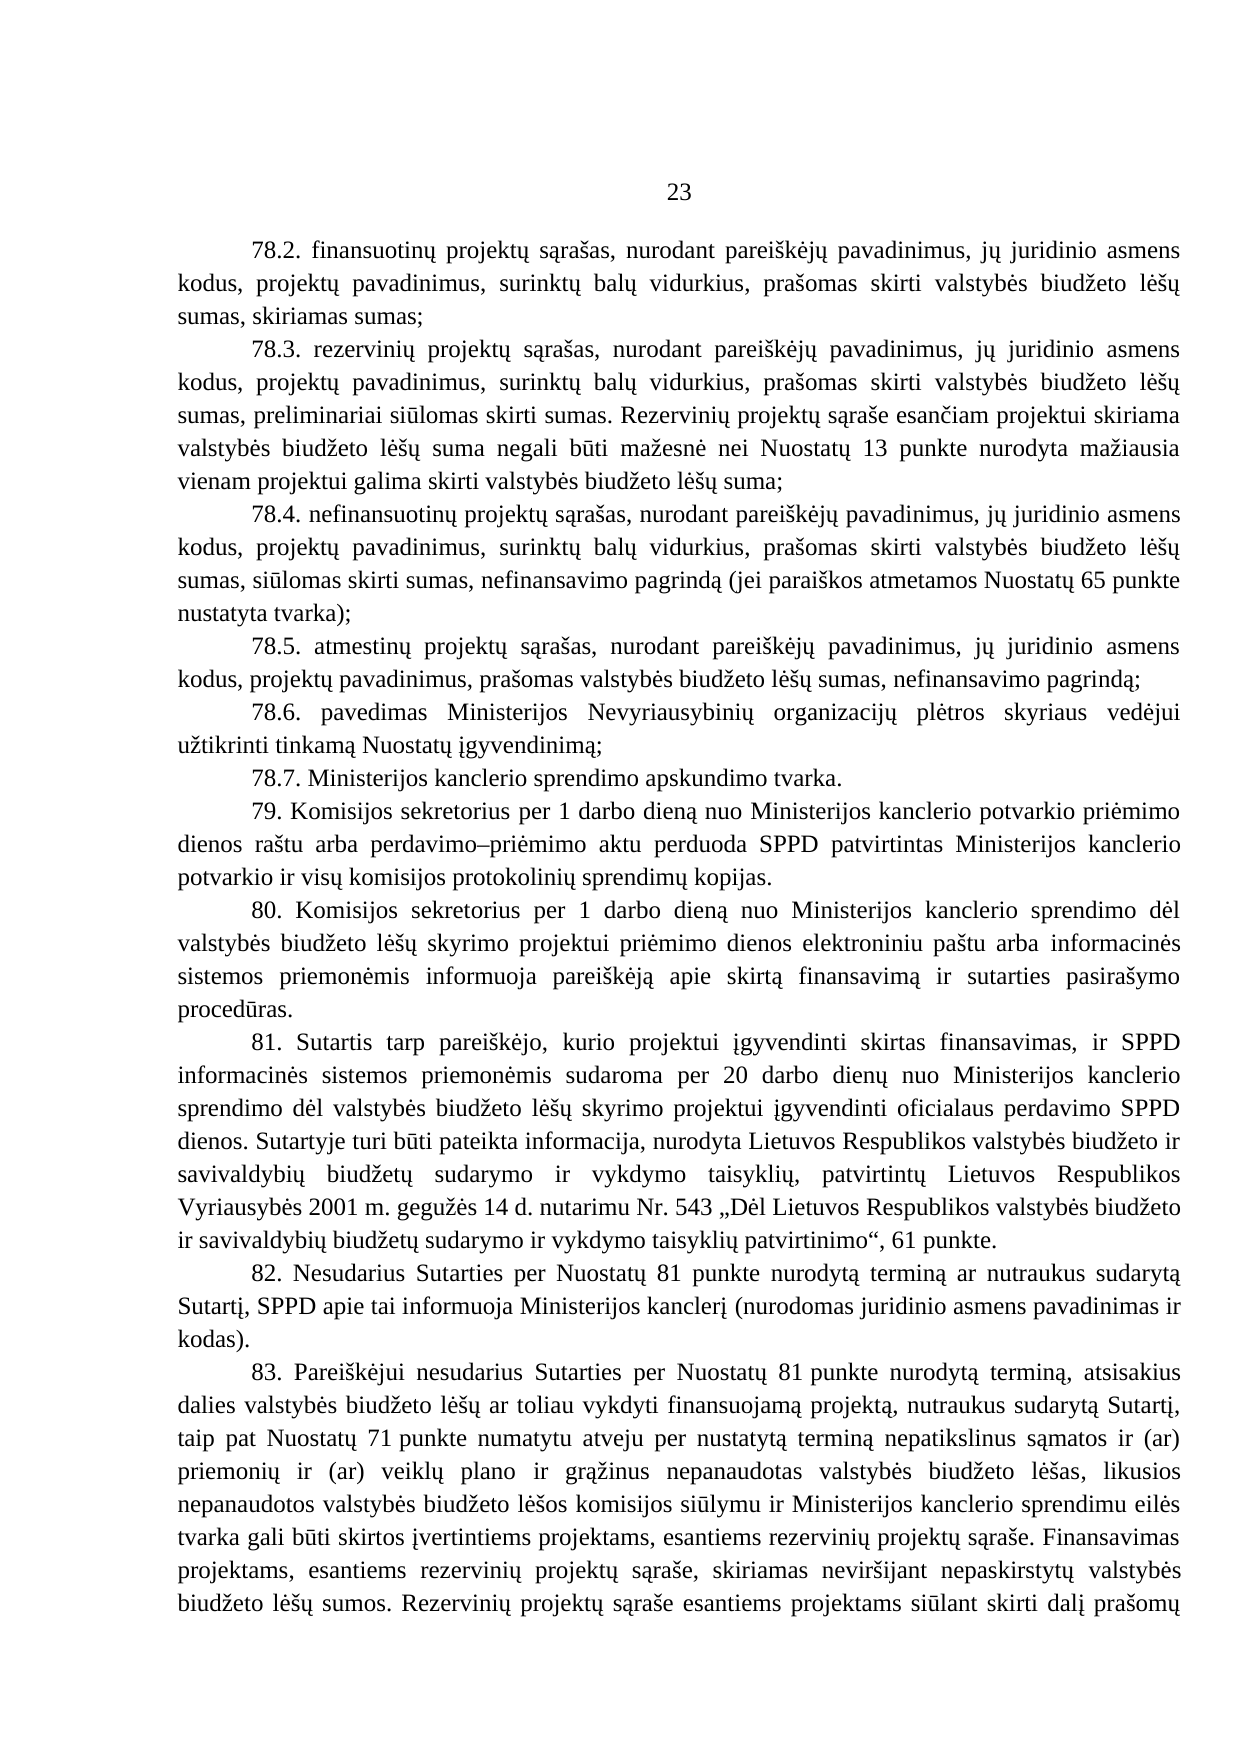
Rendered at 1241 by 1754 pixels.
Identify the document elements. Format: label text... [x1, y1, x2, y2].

text 83. Pareiškėjui nesudarius Sutarties per Nuostatų 81 punkte nurodytą terminą, atsisakius dalies valstybės biudžeto lėšų ar toliau vykdyti finansuojamą projektą, nutraukus sudarytą Sutartį, taip pat Nuostatų 71 punkte numatytu atveju per nustatytą terminą nepatikslinus sąmatos ir (ar) priemonių ir (ar) veiklų plano ir grąžinus nepanaudotas valstybės biudžeto lėšas, likusios nepanaudotos valstybės biudžeto lėšos komisijos siūlymu ir Ministerijos kanclerio sprendimu eilės tvarka gali būti skirtos įvertintiems projektams, esantiems rezervinių projektų sąraše. Finansavimas projektams, esantiems rezervinių projektų sąraše, skiriamas neviršijant nepaskirstytų valstybės biudžeto lėšų sumos. Rezervinių projektų sąraše esantiems projektams siūlant skirti dalį prašomų [177, 1357, 1181, 1617]
text 78.3. rezervinių projektų sąrašas, nurodant pareiškėjų pavadinimus, jų juridinio asmens kodus, projektų pavadinimus, surinktų balų vidurkius, prašomas skirti valstybės biudžeto lėšų sumas, preliminariai siūlomas skirti sumas. Rezervinių projektų sąraše esančiam projektui skiriama valstybės biudžeto lėšų suma negali būti mažesnė nei Nuostatų 13 punkte nurodyta mažiausia vienam projektui galima skirti valstybės biudžeto lėšų suma; [177, 334, 1181, 494]
text 78.6. pavedimas Ministerijos Nevyriausybinių organizacijų plėtros skyriaus vedėjui užtikrinti tinkamą Nuostatų įgyvendinimą; [177, 697, 1181, 759]
text 78.5. atmestinų projektų sąrašas, nurodant pareiškėjų pavadinimus, jų juridinio asmens kodus, projektų pavadinimus, prašomas valstybės biudžeto lėšų sumas, nefinansavimo pagrindą; [177, 631, 1181, 693]
text 82. Nesudarius Sutarties per Nuostatų 81 punkte nurodytą terminą ar nutraukus sudarytą Sutartį, SPPD apie tai informuoja Ministerijos kanclerį (nurodomas juridinio asmens pavadinimas ir kodas). [177, 1258, 1181, 1353]
text 80. Komisijos sekretorius per 1 darbo dieną nuo Ministerijos kanclerio sprendimo dėl valstybės biudžeto lėšų skyrimo projektui priėmimo dienos elektroniniu paštu arba informacinės sistemos priemonėmis informuoja pareiškėją apie skirtą finansavimą ir sutarties pasirašymo procedūras. [177, 895, 1181, 1023]
text 79. Komisijos sekretorius per 1 darbo dieną nuo Ministerijos kanclerio potvarkio priėmimo dienos raštu arba perdavimo–priėmimo aktu perduoda SPPD patvirtintas Ministerijos kanclerio potvarkio ir visų komisijos protokolinių sprendimų kopijas. [177, 796, 1181, 891]
text 78.4. nefinansuotinų projektų sąrašas, nurodant pareiškėjų pavadinimus, jų juridinio asmens kodus, projektų pavadinimus, surinktų balų vidurkius, prašomas skirti valstybės biudžeto lėšų sumas, siūlomas skirti sumas, nefinansavimo pagrindą (jei paraiškos atmetamos Nuostatų 65 punkte nustatyta tvarka); [177, 499, 1181, 627]
text 78.2. finansuotinų projektų sąrašas, nurodant pareiškėjų pavadinimus, jų juridinio asmens kodus, projektų pavadinimus, surinktų balų vidurkius, prašomas skirti valstybės biudžeto lėšų sumas, skiriamas sumas; [177, 235, 1181, 329]
text 78.7. Ministerijos kanclerio sprendimo apskundimo tvarka. [177, 763, 1181, 792]
text 81. Sutartis tarp pareiškėjo, kurio projektui įgyvendinti skirtas finansavimas, ir SPPD informacinės sistemos priemonėmis sudaroma per 20 darbo dienų nuo Ministerijos kanclerio sprendimo dėl valstybės biudžeto lėšų skyrimo projektui įgyvendinti oficialaus perdavimo SPPD dienos. Sutartyje turi būti pateikta informacija, nurodyta Lietuvos Respublikos valstybės biudžeto ir savivaldybių biudžetų sudarymo ir vykdymo taisyklių, patvirtintų Lietuvos Respublikos Vyriausybės 2001 m. gegužės 14 d. nutarimu Nr. 543 „Dėl Lietuvos Respublikos valstybės biudžeto ir savivaldybių biudžetų sudarymo ir vykdymo taisyklių patvirtinimo“, 61 punkte. [177, 1027, 1181, 1254]
